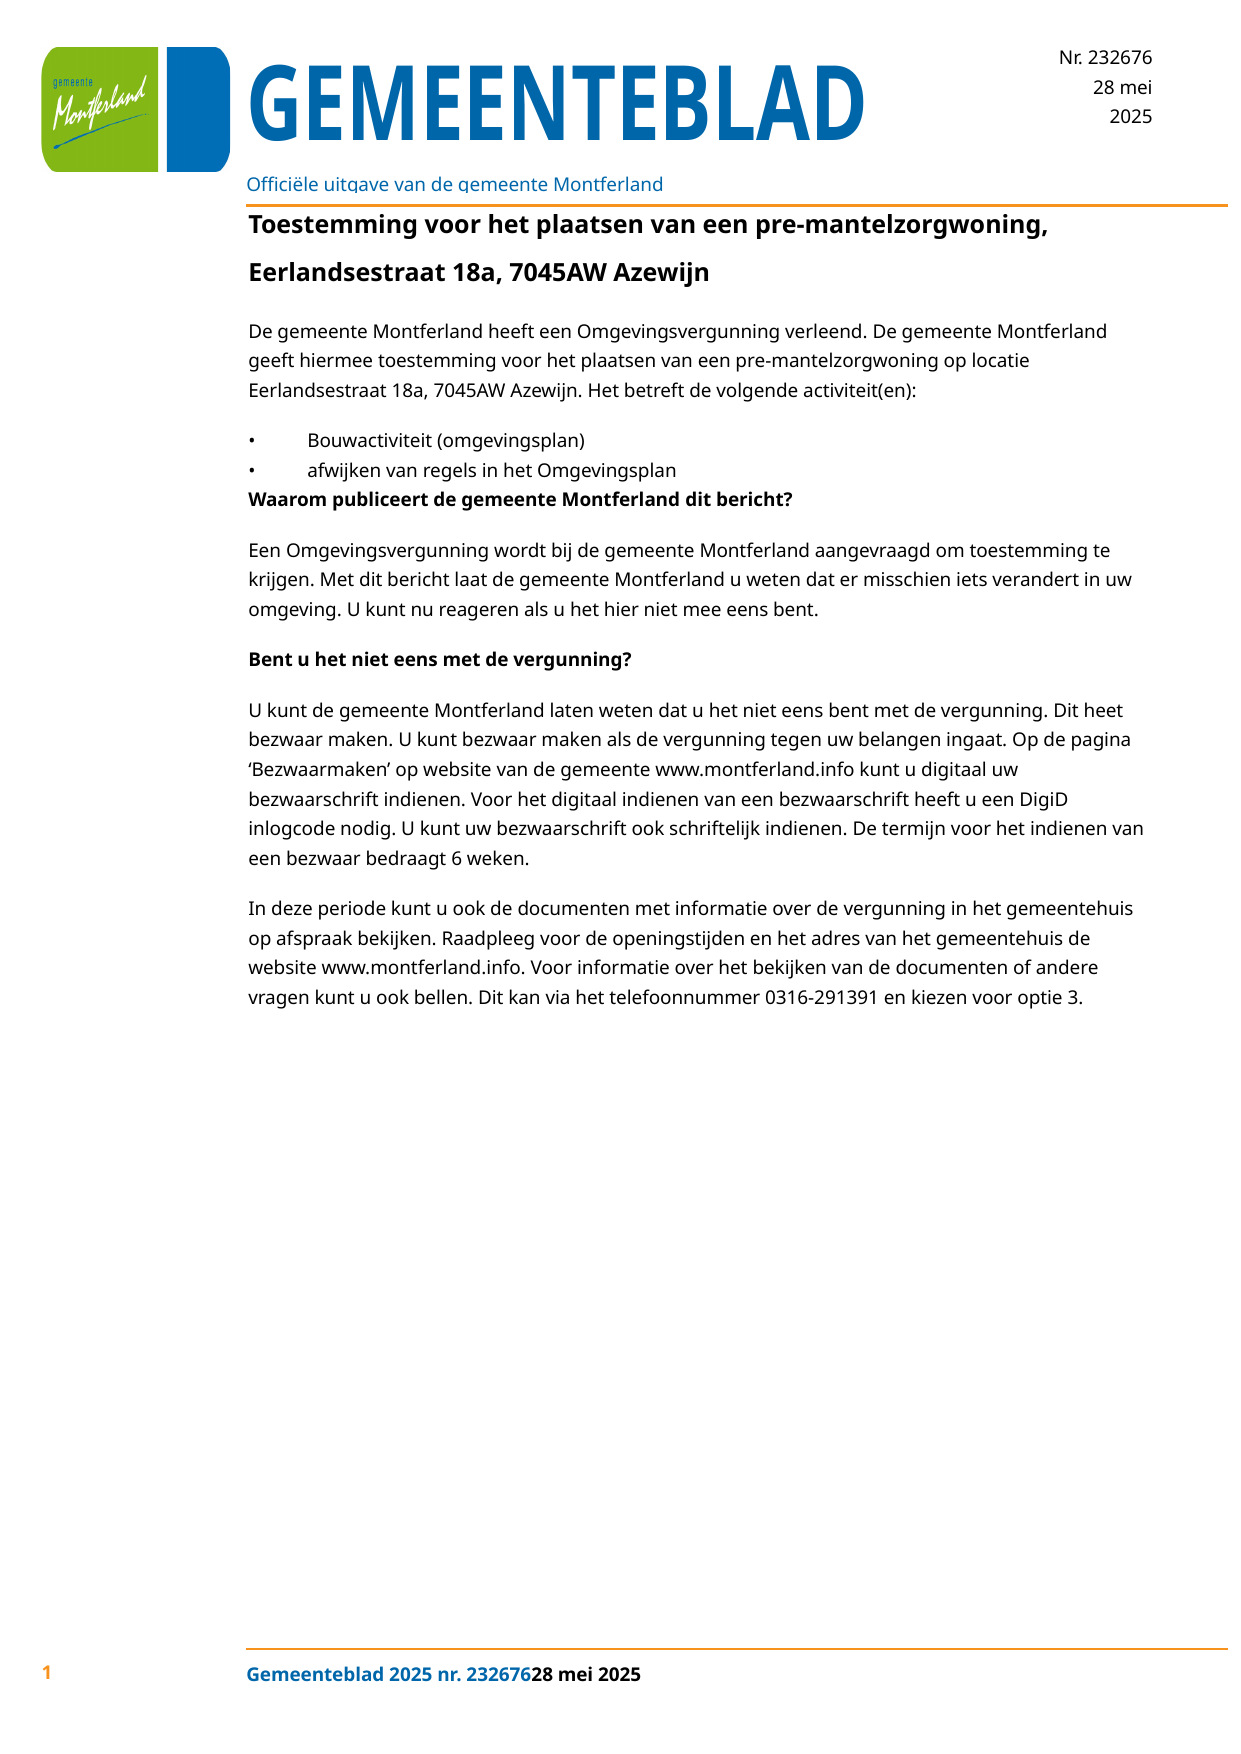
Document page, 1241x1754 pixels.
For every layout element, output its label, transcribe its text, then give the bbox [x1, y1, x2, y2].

list Bouwactiviteit (omgevingsplan) [248, 427, 1152, 453]
text Waarom publiceert de gemeente Montferland dit bericht? [248, 487, 1152, 512]
text De gemeente Montferland heeft een Omgevingsvergunning verleend. De gemeente Montferland geeft hiermee toestemming voor het plaatsen van een pre-mantelzorgwoning op locatie Eerlandsestraat 18a, 7045AW Azewijn. Het betreft de volgende activiteit(en): [248, 318, 1152, 403]
text Bent u het niet eens met de vergunning? [248, 647, 1152, 672]
text Toestemming voor het plaatsen van een pre-mantelzorgwoning, Eerlandsestraat 18a, 7045AW Azewijn [248, 207, 1152, 288]
text U kunt de gemeente Montferland laten weten dat u het niet eens bent met de vergunning. Dit heet bezwaar maken. U kunt bezwaar maken als de vergunning tegen uw belangen ingaat. Op de pagina ‘Bezwaarmaken’ op website van de gemeente www.montferland.info kunt u digitaal uw bezwaarschrift indienen. Voor het digitaal indienen van een bezwaarschrift heeft u een DigiD inlogcode nodig. U kunt uw bezwaarschrift ook schriftelijk indienen. De termijn voor het indienen van een bezwaar bedraagt 6 weken. [248, 697, 1152, 871]
text Een Omgevingsvergunning wordt bij de gemeente Montferland aangevraagd om toestemming te krijgen. Met dit bericht laat de gemeente Montferland u weten dat er misschien iets verandert in uw omgeving. U kunt nu reageren als u het hier niet mee eens bent. [248, 537, 1152, 622]
list afwijken van regels in het Omgevingsplan [248, 457, 1152, 483]
text In deze periode kunt u ook de documenten met informatie over de vergunning in het gemeentehuis op afspraak bekijken. Raadpleeg voor de openingstijden en het adres van het gemeentehuis de website www.montferland.info. Voor informatie over het bekijken van de documenten of andere vragen kunt u ook bellen. Dit kan via het telefoonnummer 0316-291391 en kiezen voor optie 3. [248, 895, 1152, 1010]
picture [41, 47, 231, 172]
